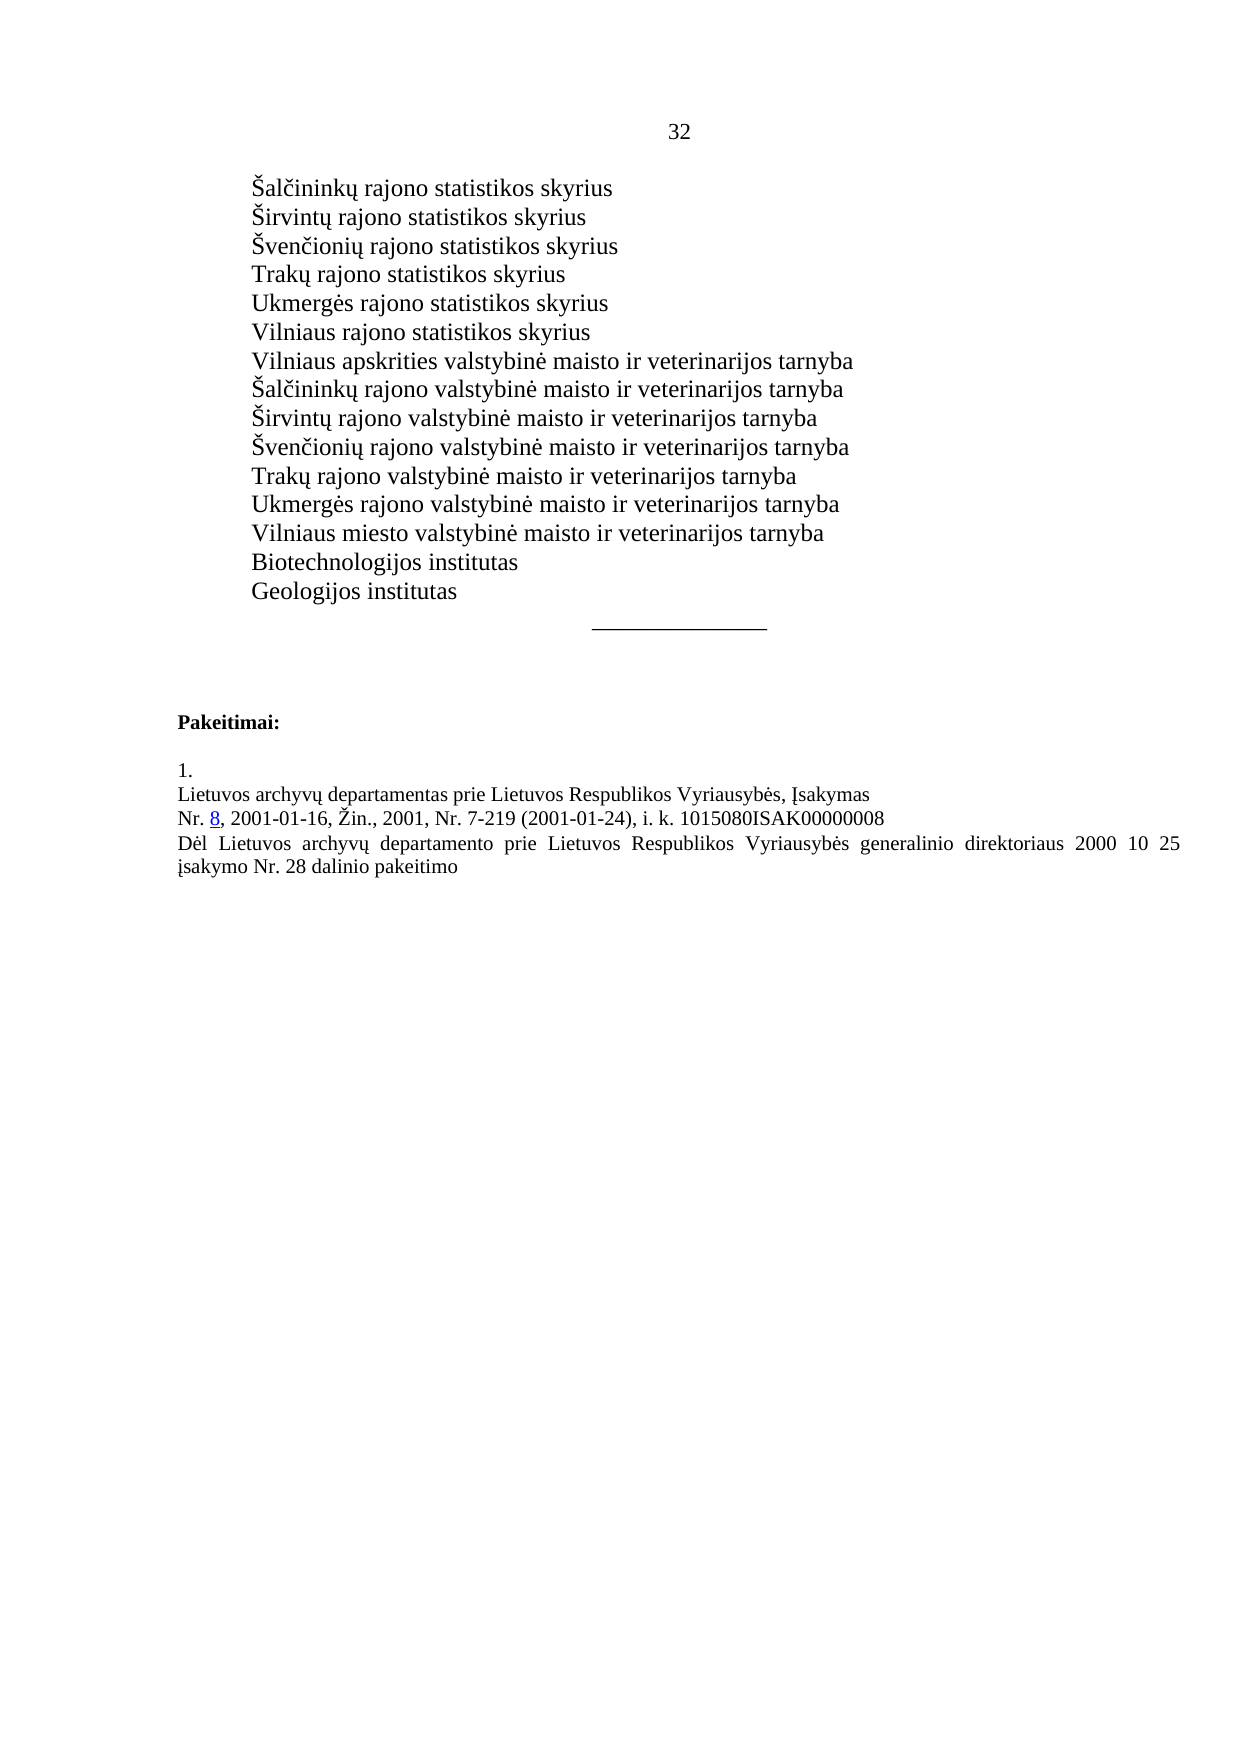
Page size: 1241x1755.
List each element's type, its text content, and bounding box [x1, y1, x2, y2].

text Vilniaus rajono statistikos skyrius [177, 317, 1181, 346]
text Vilniaus miesto valstybinė maisto ir veterinarijos tarnyba [177, 518, 1181, 547]
text Švenčionių rajono statistikos skyrius [177, 231, 1181, 259]
text Trakų rajono statistikos skyrius [177, 259, 1181, 288]
text ______________ [177, 604, 1181, 633]
text Lietuvos archyvų departamentas prie Lietuvos Respublikos Vyriausybės, Įsakymas [177, 782, 1181, 806]
text Nr. 8, 2001-01-16, Žin., 2001, Nr. 7-219 (2001-01-24), i. k. 1015080ISAK00000008 [177, 806, 1181, 830]
text Ukmergės rajono valstybinė maisto ir veterinarijos tarnyba [177, 489, 1181, 518]
text Vilniaus apskrities valstybinė maisto ir veterinarijos tarnyba [177, 346, 1181, 374]
text 1. [177, 758, 1181, 782]
text Dėl Lietuvos archyvų departamento prie Lietuvos Respublikos Vyriausybės generalinio direktoriaus 2000 10 25 įsakymo Nr. 28 dalinio pakeitimo [177, 830, 1181, 878]
text Širvintų rajono statistikos skyrius [177, 202, 1181, 231]
text Biotechnologijos institutas [177, 547, 1181, 576]
text Švenčionių rajono valstybinė maisto ir veterinarijos tarnyba [177, 432, 1181, 461]
text Trakų rajono valstybinė maisto ir veterinarijos tarnyba [177, 461, 1181, 489]
text Geologijos institutas [177, 576, 1181, 604]
text Šalčininkų rajono statistikos skyrius [177, 173, 1181, 202]
text Širvintų rajono valstybinė maisto ir veterinarijos tarnyba [177, 403, 1181, 432]
text Šalčininkų rajono valstybinė maisto ir veterinarijos tarnyba [177, 374, 1181, 403]
text Pakeitimai: [177, 710, 1181, 734]
text Ukmergės rajono statistikos skyrius [177, 288, 1181, 317]
